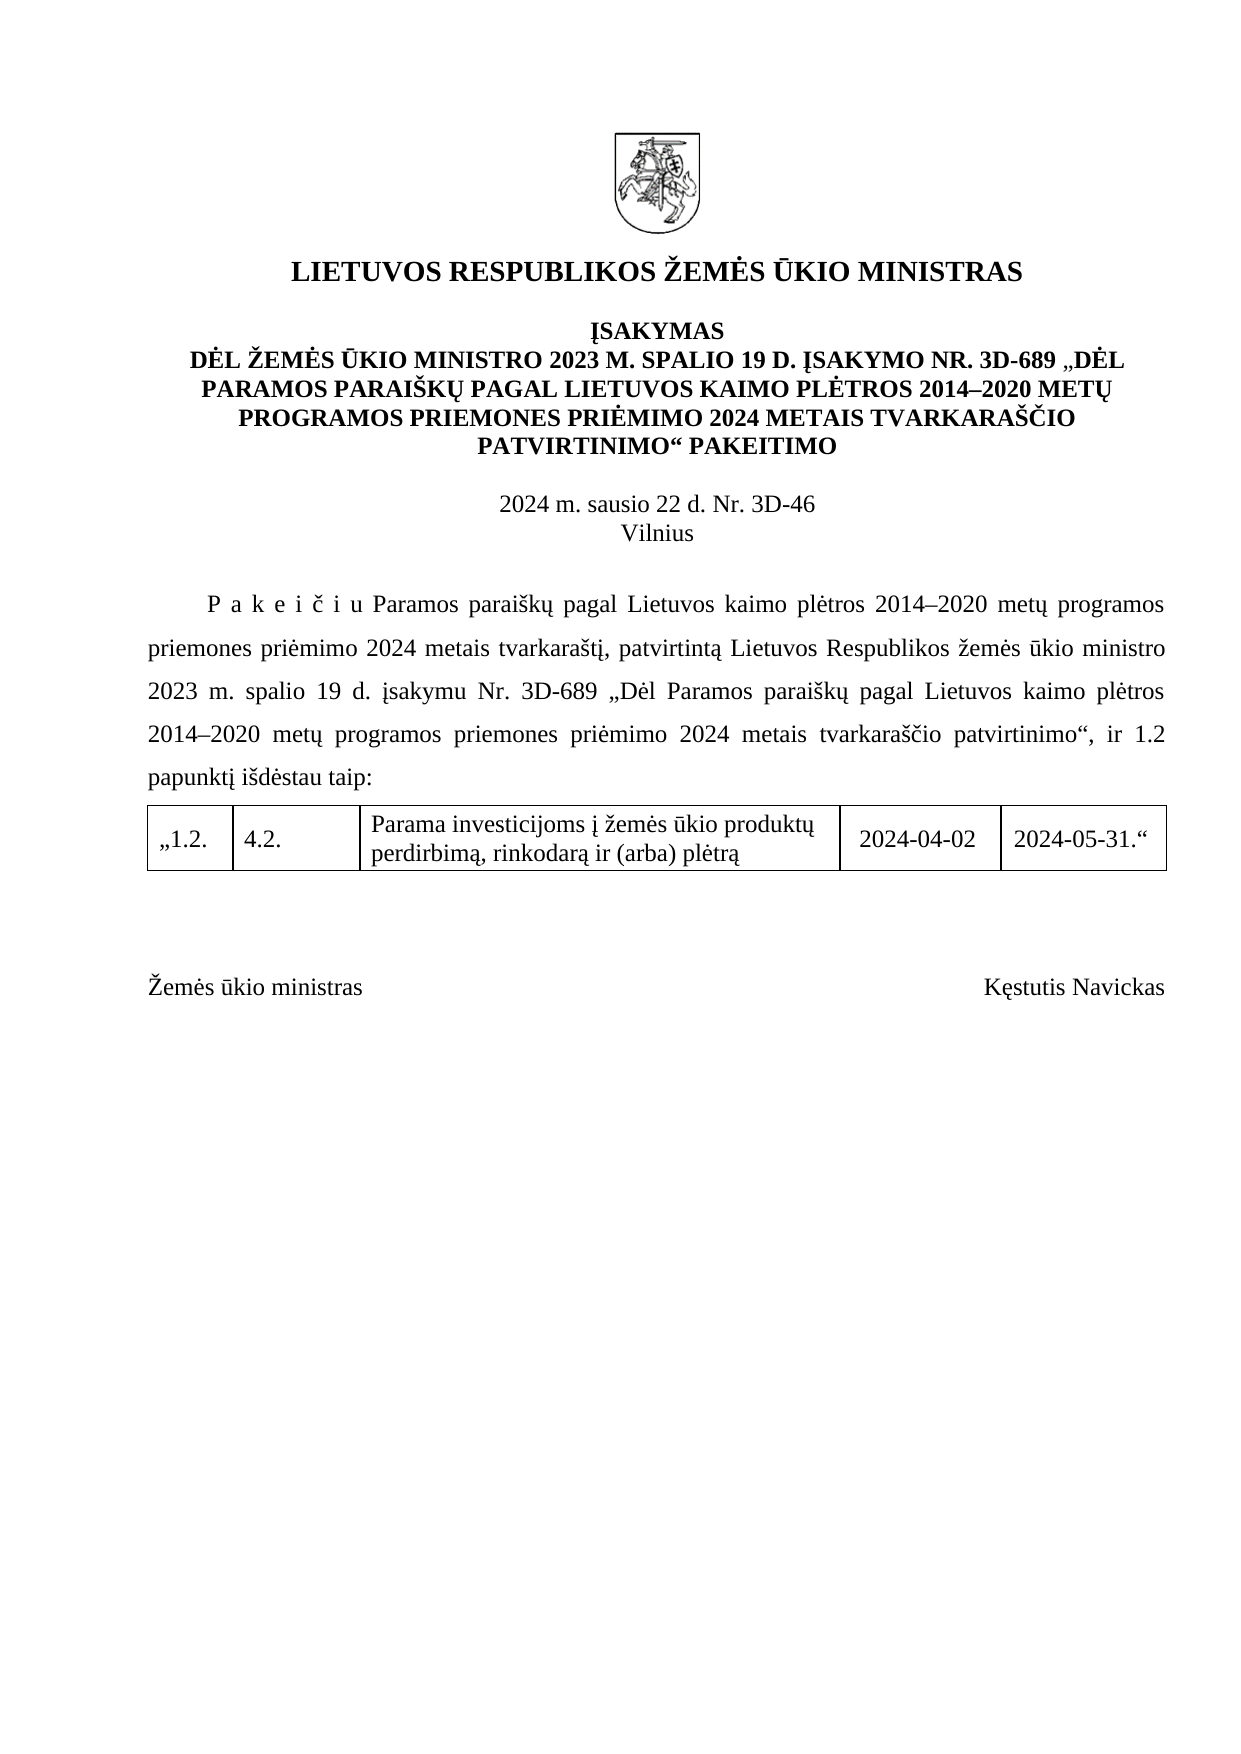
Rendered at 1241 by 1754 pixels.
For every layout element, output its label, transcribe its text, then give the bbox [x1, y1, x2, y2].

text P a k e i č i u Paramos paraiškų pagal Lietuvos kaimo plėtros 2014–2020 metų programos priemones priėmimo 2024 metais tvarkaraštį, patvirtintą Lietuvos Respublikos žemės ūkio ministro 2023 m. spalio 19 d. įsakymu Nr. 3D-689 „Dėl Paramos paraiškų pagal Lietuvos kaimo plėtros 2014–2020 metų programos priemones priėmimo 2024 metais tvarkaraščio patvirtinimo“, ir 1.2 papunktį išdėstau taip: [148, 589, 1167, 791]
text Vilnius [148, 518, 1167, 546]
text DĖL ŽEMĖS ŪKIO MINISTRO 2023 M. SPALIO 19 D. ĮSAKYMO NR. 3D-689 „DĖL PARAMOS PARAIŠKŲ PAGAL LIETUVOS KAIMO PLĖTROS 2014–2020 METŲ PROGRAMOS PRIEMONES PRIĖMIMO 2024 METAIS TVARKARAŠČIO PATVIRTINIMO“ PAKEITIMO [148, 345, 1167, 460]
table_header Parama investicijoms į žemės ūkio produktų perdirbimą, rinkodarą ir (arba) plėtrą [361, 806, 839, 870]
table_header 2024-05-31.“ [1002, 806, 1166, 870]
table_header 4.2. [234, 806, 359, 870]
text Žemės ūkio ministras Kęstutis Navickas [148, 972, 1167, 1001]
text ĮSAKYMAS [148, 316, 1167, 345]
table_header „1.2. [148, 806, 232, 870]
table_header 2024-04-02 [841, 806, 1000, 870]
text 2024 m. sausio 22 d. Nr. 3D-46 [148, 489, 1167, 518]
text LIETUVOS RESPUBLIKOS ŽEMĖS ŪKIO MINISTRAS [148, 254, 1167, 288]
